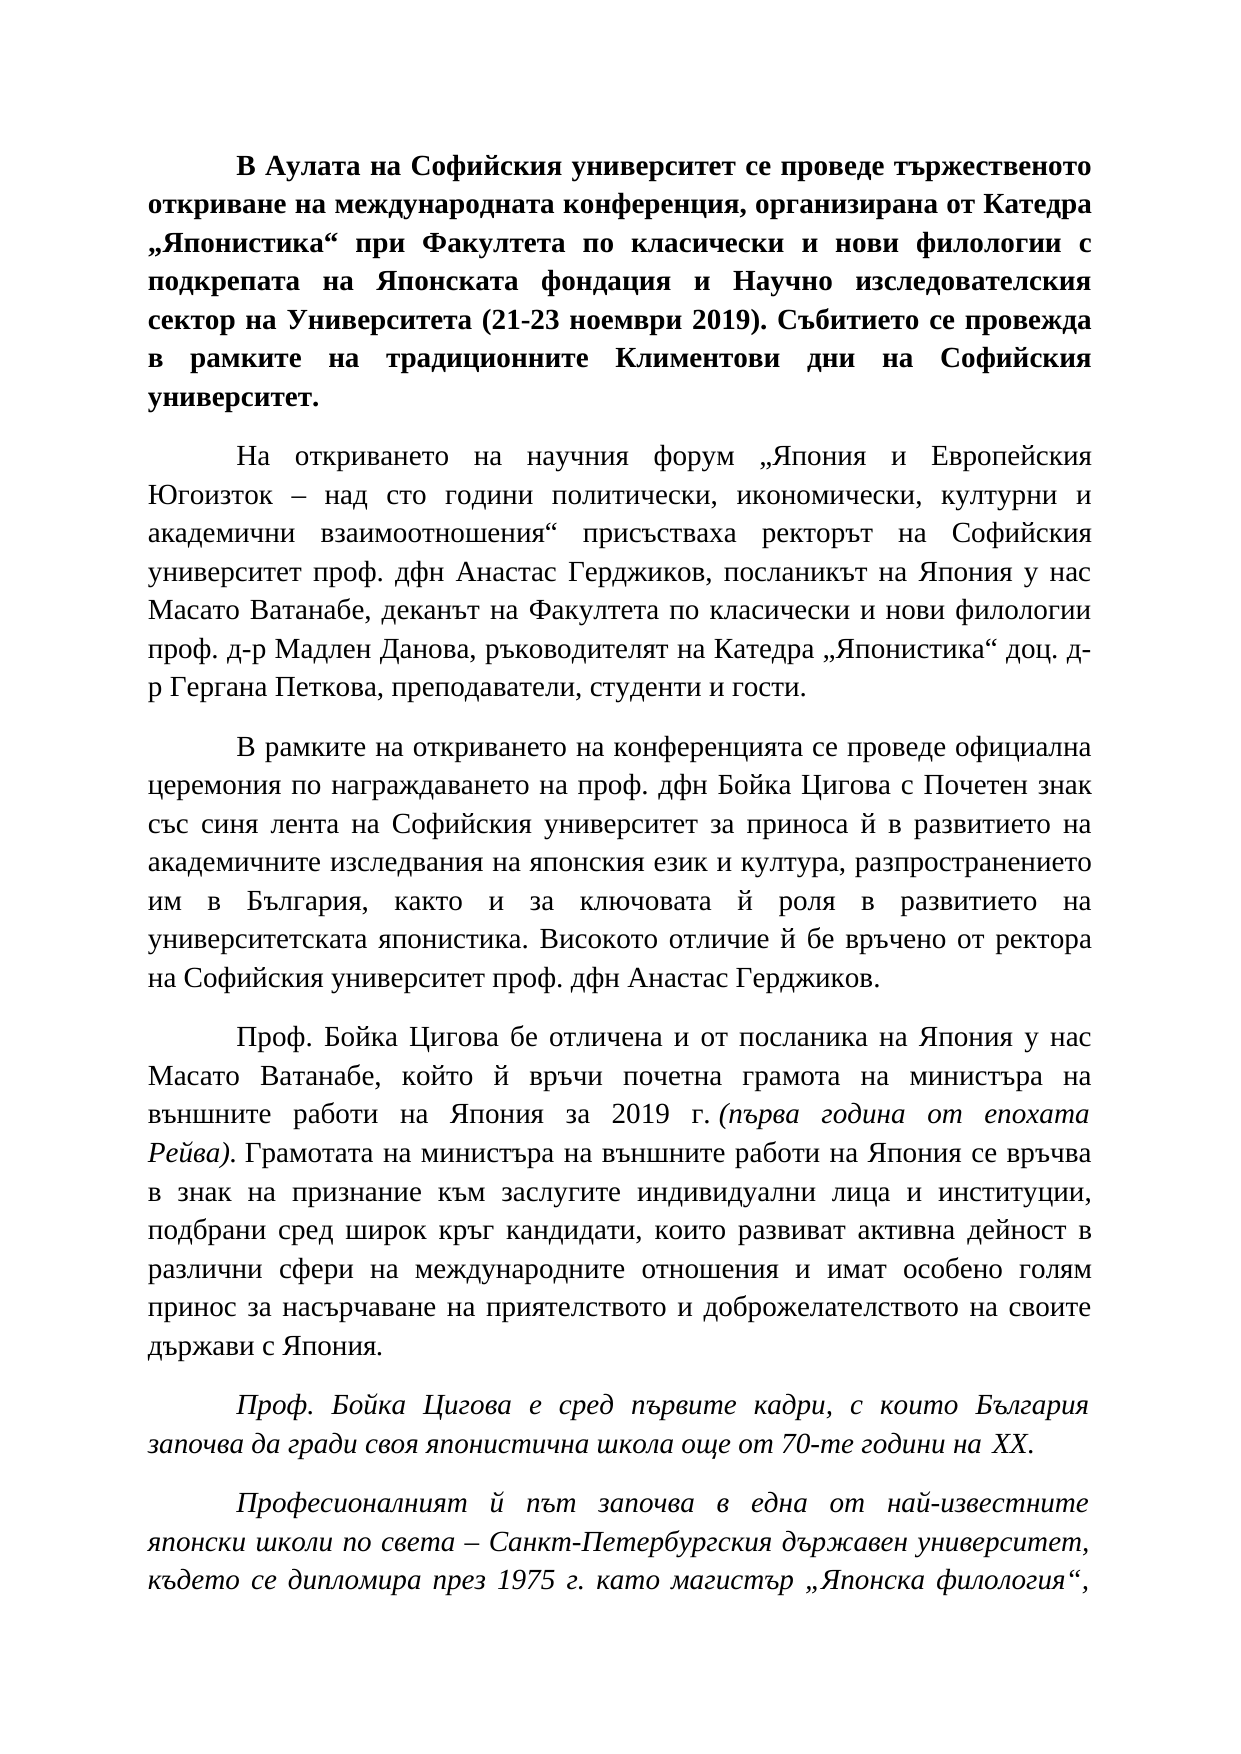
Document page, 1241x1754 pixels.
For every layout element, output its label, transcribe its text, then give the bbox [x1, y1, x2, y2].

text В Аулата на Софийския университет се проведе тържественото откриване на международната конференция, организирана от Катедра „Японистика“ при Факултета по класически и нови филологии с подкрепата на Японската фондация и Научно изследователския сектор на Университета (21-23 ноември 2019). Събитието се провежда в рамките на традиционните Климентови дни на Софийския университет. [148, 148, 1093, 412]
text В рамките на откриването на конференцията се проведе официална церемония по награждаването на проф. дфн Бойка Цигова с Почетен знак със синя лента на Софийския университет за приноса й в развитието на академичните изследвания на японския език и култура, разпространението им в България, както и за ключовата й роля в развитието на университетската японистика. Високото отличие й бе връчено от ректора на Софийския университет проф. дфн Анастас Герджиков. [148, 729, 1093, 994]
text Проф. Бойка Цигова е сред първите кадри, с които България започва да гради своя японистична школа още от 70-те години на XX. [148, 1387, 1093, 1459]
text Професионалният й път започва в една от най-известните японски школи по света – Санкт-Петербургския държавен университет, където се дипломира през 1975 г. като магистър „Японска филология“, [148, 1485, 1093, 1596]
text Проф. Бойка Цигова бе отличена и от посланика на Япония у нас Масато Ватанабе, който й връчи почетна грамота на министъра на външните работи на Япония за 2019 г. (първа година от епохата Рейва). Грамотата на министъра на външните работи на Япония се връчва в знак на признание към заслугите индивидуални лица и институции, подбрани сред широк кръг кандидати, които развиват активна дейност в различни сфери на международните отношения и имат особено голям принос за насърчаване на приятелството и доброжелателството на своите държави с Япония. [148, 1019, 1093, 1361]
text На откриването на научния форум „Япония и Европейския Югоизток – над сто години политически, икономически, културни и академични взаимоотношения“ присъстваха ректорът на Софийския университет проф. дфн Анастас Герджиков, посланикът на Япония у нас Масато Ватанабе, деканът на Факултета по класически и нови филологии проф. д-р Мадлен Данова, ръководителят на Катедра „Японистика“ доц. д-р Гергана Петкова, преподаватели, студенти и гости. [148, 438, 1093, 703]
